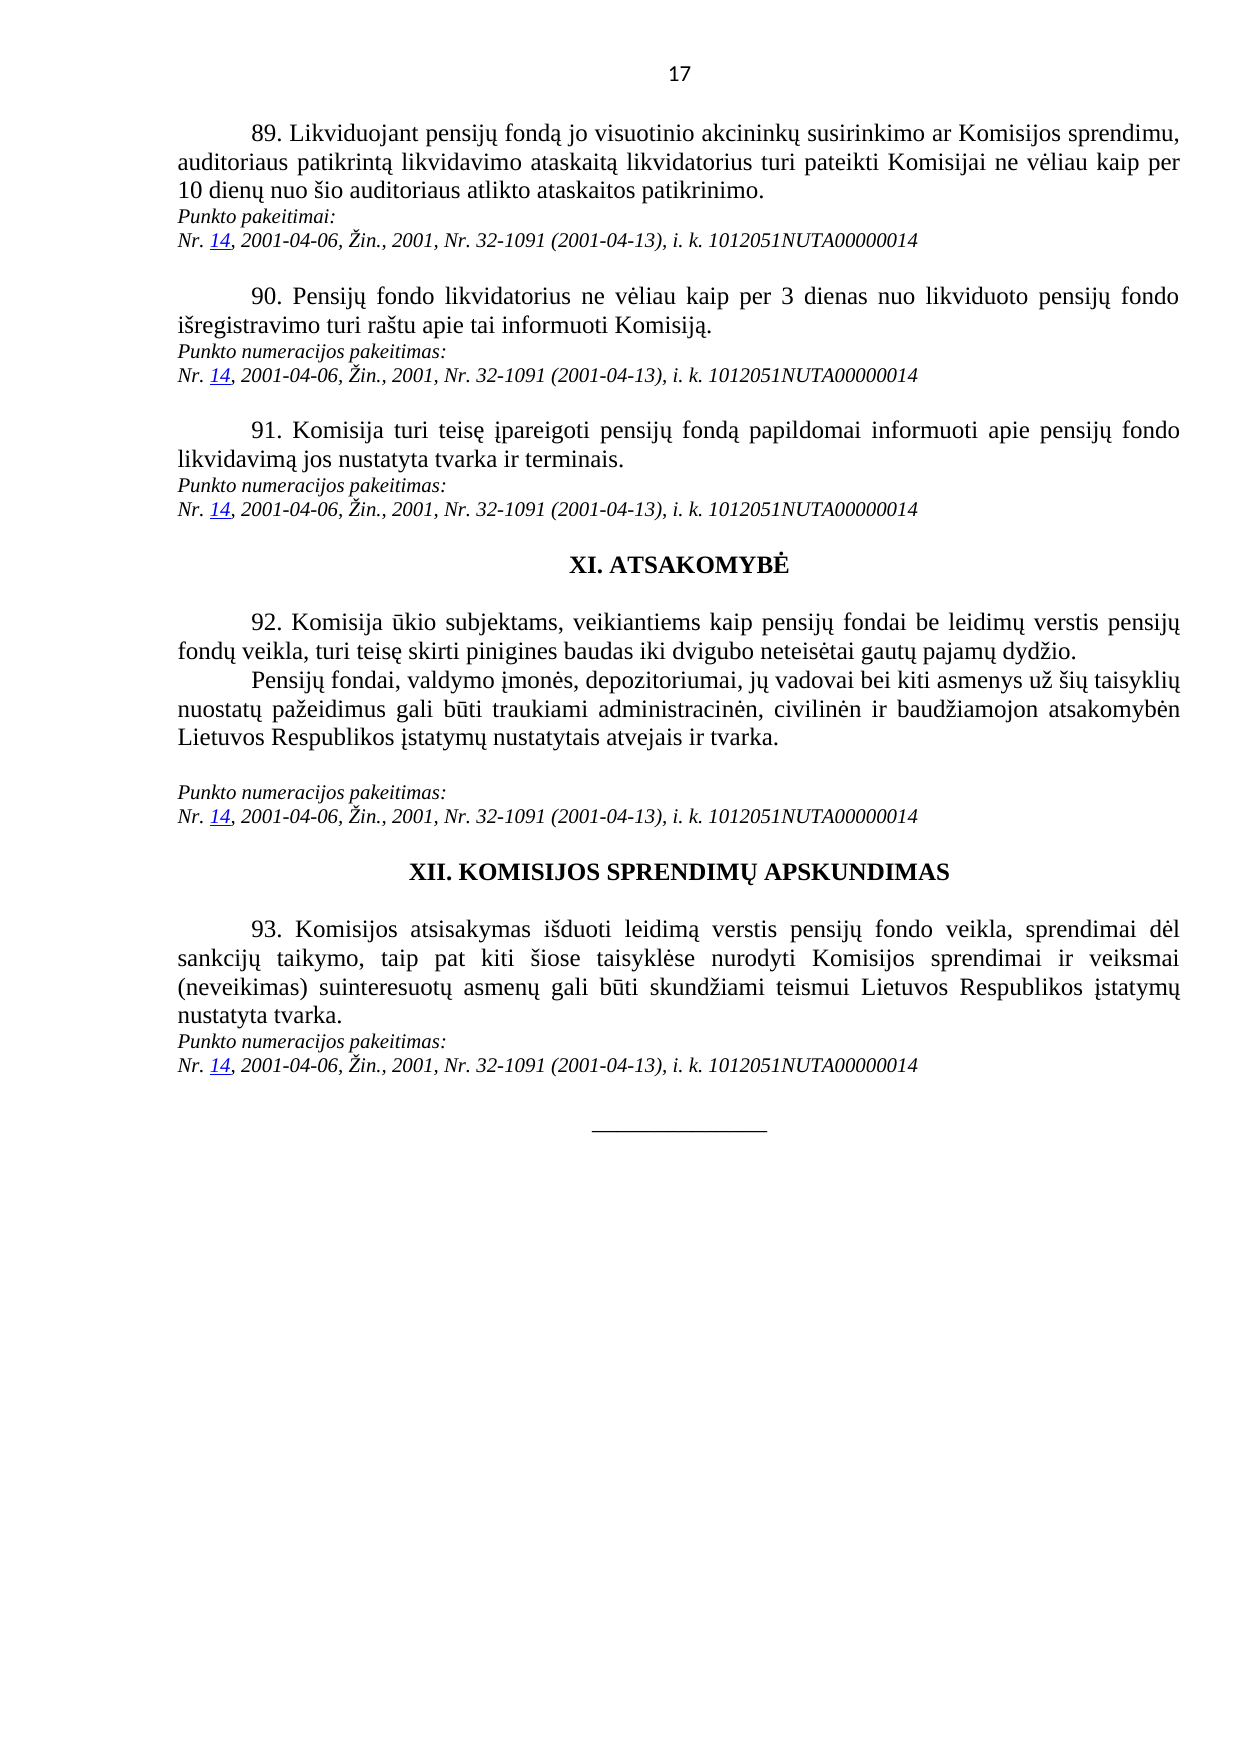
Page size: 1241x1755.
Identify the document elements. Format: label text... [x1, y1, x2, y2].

text Punkto numeracijos pakeitimas: [177, 780, 1181, 804]
text Nr. 14, 2001-04-06, Žin., 2001, Nr. 32-1091 (2001-04-13), i. k. 1012051NUTA00000014 [177, 1053, 1181, 1077]
text 90. Pensijų fondo likvidatorius ne vėliau kaip per 3 dienas nuo likviduoto pensijų fondo išregistravimo turi raštu apie tai informuoti Komisiją. [177, 281, 1181, 339]
text 93. Komisijos atsisakymas išduoti leidimą verstis pensijų fondo veikla, sprendimai dėl sankcijų taikymo, taip pat kiti šiose taisyklėse nurodyti Komisijos sprendimai ir veiksmai (neveikimas) suinteresuotų asmenų gali būti skundžiami teismui Lietuvos Respublikos įstatymų nustatyta tvarka. [177, 914, 1181, 1029]
text Punkto numeracijos pakeitimas: [177, 1029, 1181, 1053]
text Nr. 14, 2001-04-06, Žin., 2001, Nr. 32-1091 (2001-04-13), i. k. 1012051NUTA00000014 [177, 497, 1181, 521]
text Nr. 14, 2001-04-06, Žin., 2001, Nr. 32-1091 (2001-04-13), i. k. 1012051NUTA00000014 [177, 363, 1181, 387]
text Pensijų fondai, valdymo įmonės, depozitoriumai, jų vadovai bei kiti asmenys už šių taisyklių nuostatų pažeidimus gali būti traukiami administracinėn, civilinėn ir baudžiamojon atsakomybėn Lietuvos Respublikos įstatymų nustatytais atvejais ir tvarka. [177, 665, 1181, 751]
text 89. Likviduojant pensijų fondą jo visuotinio akcininkų susirinkimo ar Komisijos sprendimu, auditoriaus patikrintą likvidavimo ataskaitą likvidatorius turi pateikti Komisijai ne vėliau kaip per 10 dienų nuo šio auditoriaus atlikto ataskaitos patikrinimo. [177, 118, 1181, 204]
text XI. ATSAKOMYBĖ [177, 550, 1181, 579]
text 91. Komisija turi teisę įpareigoti pensijų fondą papildomai informuoti apie pensijų fondo likvidavimą jos nustatyta tvarka ir terminais. [177, 416, 1181, 473]
text XII. KOMISIJOS SPRENDIMŲ APSKUNDIMAS [177, 857, 1181, 886]
text Punkto pakeitimai: [177, 204, 1181, 228]
text Nr. 14, 2001-04-06, Žin., 2001, Nr. 32-1091 (2001-04-13), i. k. 1012051NUTA00000014 [177, 804, 1181, 828]
text 92. Komisija ūkio subjektams, veikiantiems kaip pensijų fondai be leidimų verstis pensijų fondų veikla, turi teisę skirti pinigines baudas iki dvigubo neteisėtai gautų pajamų dydžio. [177, 607, 1181, 665]
text Punkto numeracijos pakeitimas: [177, 473, 1181, 497]
text Nr. 14, 2001-04-06, Žin., 2001, Nr. 32-1091 (2001-04-13), i. k. 1012051NUTA00000014 [177, 228, 1181, 252]
text ______________ [177, 1106, 1181, 1135]
text Punkto numeracijos pakeitimas: [177, 339, 1181, 363]
